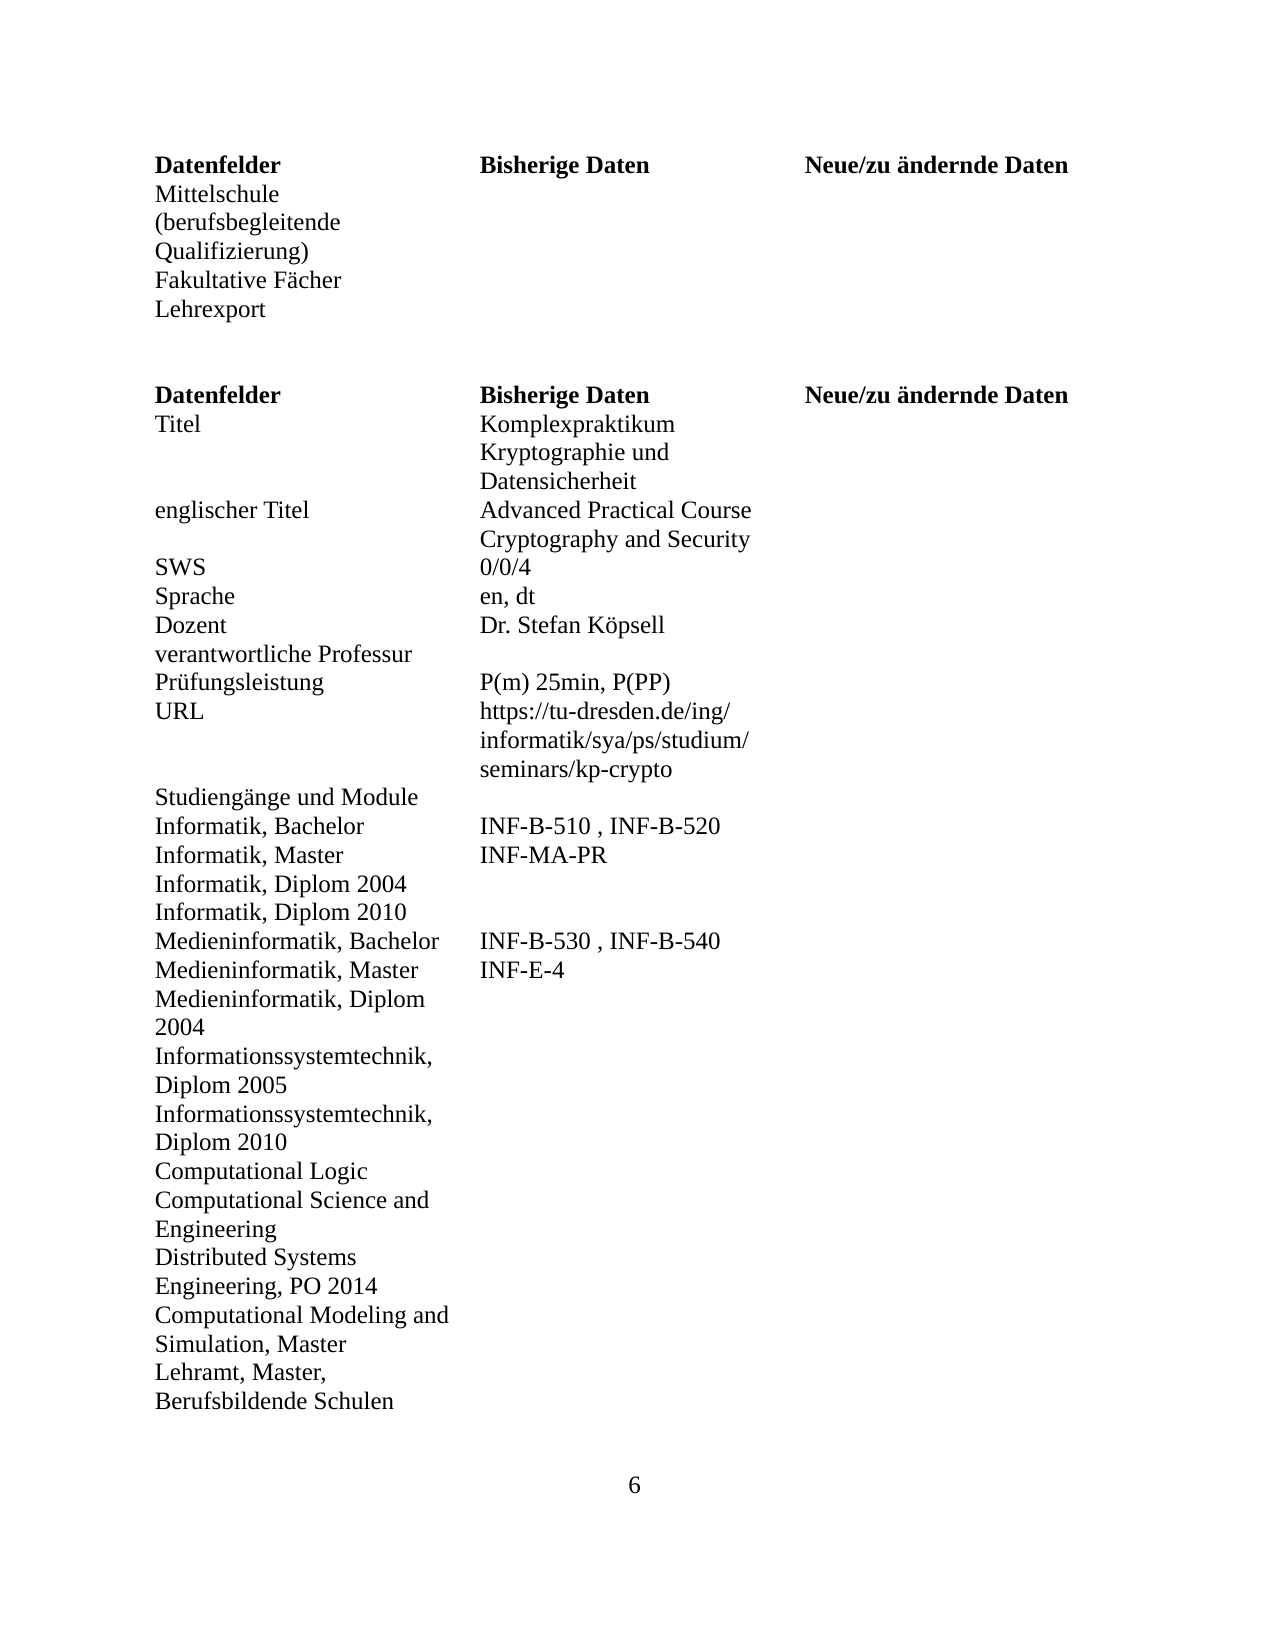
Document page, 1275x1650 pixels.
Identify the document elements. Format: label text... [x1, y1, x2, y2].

table_cell [800, 783, 1125, 811]
table_cell Distributed Systems Engineering, PO 2014 [150, 1243, 475, 1300]
table_cell [800, 610, 1125, 639]
table_cell Computational Science and Engineering [150, 1185, 475, 1242]
table_cell [475, 1358, 800, 1415]
table_cell [800, 1300, 1125, 1357]
table_header Datenfelder [150, 150, 475, 179]
table_cell [475, 294, 800, 322]
table_header Bisherige Daten [475, 150, 800, 179]
table_cell [475, 1300, 800, 1357]
table_cell [475, 984, 800, 1041]
table_cell Mittelschule (berufsbegleitende Qualifizierung) [150, 179, 475, 265]
table_cell [800, 984, 1125, 1041]
table_cell Informatik, Master [150, 840, 475, 869]
table_cell [475, 639, 800, 667]
table_cell Advanced Practical Course Cryptography and Security [475, 495, 800, 552]
table_cell [475, 898, 800, 926]
table_cell P(m) 25min, P(PP) [475, 668, 800, 696]
table_cell en, dt [475, 581, 800, 610]
table_cell Sprache [150, 581, 475, 610]
table_cell Computational Modeling and Simulation, Master [150, 1300, 475, 1357]
table_cell [800, 581, 1125, 610]
table_cell Medieninformatik, Diplom 2004 [150, 984, 475, 1041]
table_cell [800, 294, 1125, 322]
table_cell [800, 898, 1125, 926]
table_cell Informationssystemtechnik, Diplom 2010 [150, 1099, 475, 1156]
table_cell [800, 1358, 1125, 1415]
table_cell [800, 265, 1125, 294]
table_cell [800, 668, 1125, 696]
table_cell INF-B-510 , INF-B-520 [475, 811, 800, 840]
table_cell Informationssystemtechnik, Diplom 2005 [150, 1041, 475, 1099]
table_cell [800, 840, 1125, 869]
table_cell [800, 639, 1125, 667]
table_cell [475, 265, 800, 294]
table_cell [800, 869, 1125, 897]
table_cell Titel [150, 409, 475, 495]
table_cell 0/0/4 [475, 553, 800, 581]
table_cell Computational Logic [150, 1156, 475, 1185]
table_cell Informatik, Diplom 2004 [150, 869, 475, 897]
table_cell [800, 696, 1125, 782]
table_cell [475, 1185, 800, 1242]
table_cell [800, 1099, 1125, 1156]
table_header Datenfelder [150, 380, 475, 409]
table_cell INF-E-4 [475, 955, 800, 984]
table_cell [800, 1156, 1125, 1185]
table_cell Fakultative Fächer [150, 265, 475, 294]
table_header Bisherige Daten [475, 380, 800, 409]
table_cell Komplexpraktikum Kryptographie und Datensicherheit [475, 409, 800, 495]
table_cell [475, 869, 800, 897]
table_cell Informatik, Diplom 2010 [150, 898, 475, 926]
table_cell Dr. Stefan Köpsell [475, 610, 800, 639]
table_cell englischer Titel [150, 495, 475, 552]
table_cell [800, 1185, 1125, 1242]
table_header Neue/zu ändernde Daten [800, 150, 1125, 179]
table_cell [800, 955, 1125, 984]
table_cell verantwortliche Professur [150, 639, 475, 667]
table_cell [800, 926, 1125, 955]
table_cell [475, 1156, 800, 1185]
table_cell [800, 495, 1125, 552]
table_cell INF-MA-PR [475, 840, 800, 869]
table_cell Lehrexport [150, 294, 475, 322]
table_cell Prüfungsleistung [150, 668, 475, 696]
table_cell [475, 179, 800, 265]
table_cell INF-B-530 , INF-B-540 [475, 926, 800, 955]
table_cell [800, 409, 1125, 495]
table_cell [800, 1041, 1125, 1099]
table_cell [800, 179, 1125, 265]
table_cell [475, 1099, 800, 1156]
table_cell Medieninformatik, Master [150, 955, 475, 984]
table_cell Medieninformatik, Bachelor [150, 926, 475, 955]
table_cell Informatik, Bachelor [150, 811, 475, 840]
table_cell Studiengänge und Module [150, 783, 475, 811]
table_cell Dozent [150, 610, 475, 639]
table_cell URL [150, 696, 475, 782]
table_cell SWS [150, 553, 475, 581]
table_cell Lehramt, Master, Berufsbildende Schulen [150, 1358, 475, 1415]
table_cell [800, 811, 1125, 840]
table_header Neue/zu ändernde Daten [800, 380, 1125, 409]
table_cell [800, 553, 1125, 581]
table_cell [475, 783, 800, 811]
table_cell [800, 1243, 1125, 1300]
table_cell [475, 1041, 800, 1099]
table_cell https://tu-dresden.de/ing/informatik/sya/ps/studium/seminars/kp-crypto [475, 696, 800, 782]
table_cell [475, 1243, 800, 1300]
